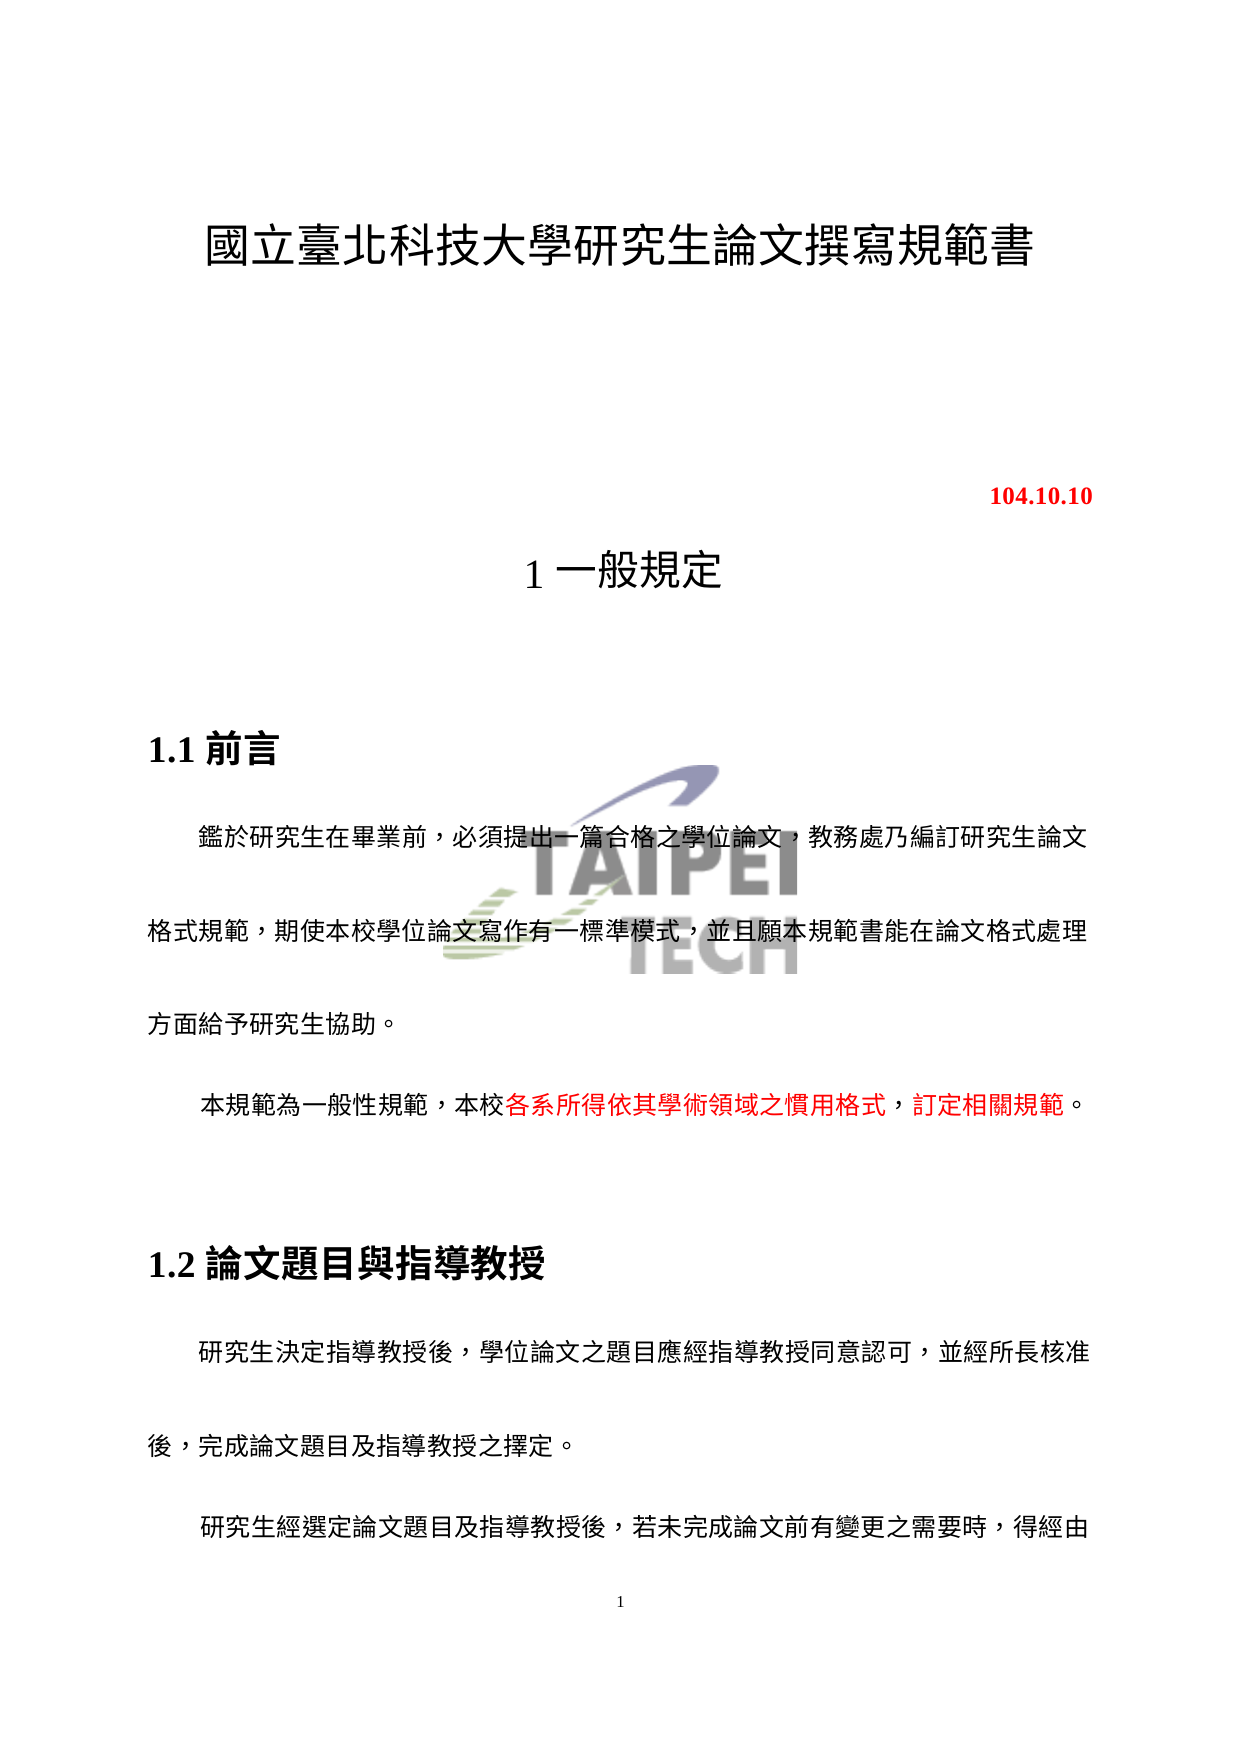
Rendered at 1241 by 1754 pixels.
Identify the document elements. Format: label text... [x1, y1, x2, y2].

text 研究生決定指導教授後，學位論文之題目應經指導教授同意認可，並經所長核准後，完成論文題目及指導教授之擇定。 [148, 1309, 1092, 1465]
text 1.2 論文題目與指導教授 [148, 1219, 1089, 1282]
text 研究生經選定論文題目及指導教授後，若未完成論文前有變更之需要時，得經由 [148, 1483, 1092, 1546]
subtitle 1 一般規定 [148, 535, 1092, 597]
text 1.1 前言 [148, 704, 1089, 767]
text 鑑於研究生在畢業前，必須提出一篇合格之學位論文，教務處乃編訂研究生論文格式規範，期使本校學位論文寫作有一標準模式，並且願本規範書能在論文格式處理方面給予研究生協助。 [148, 794, 1092, 1044]
text 本規範為一般性規範，本校各系所得依其學術領域之慣用格式，訂定相關規範。 [148, 1062, 1092, 1124]
subtitle 國立臺北科技大學研究生論文撰寫規範書 [148, 169, 1092, 294]
text 104.10.10 [143, 446, 1092, 508]
